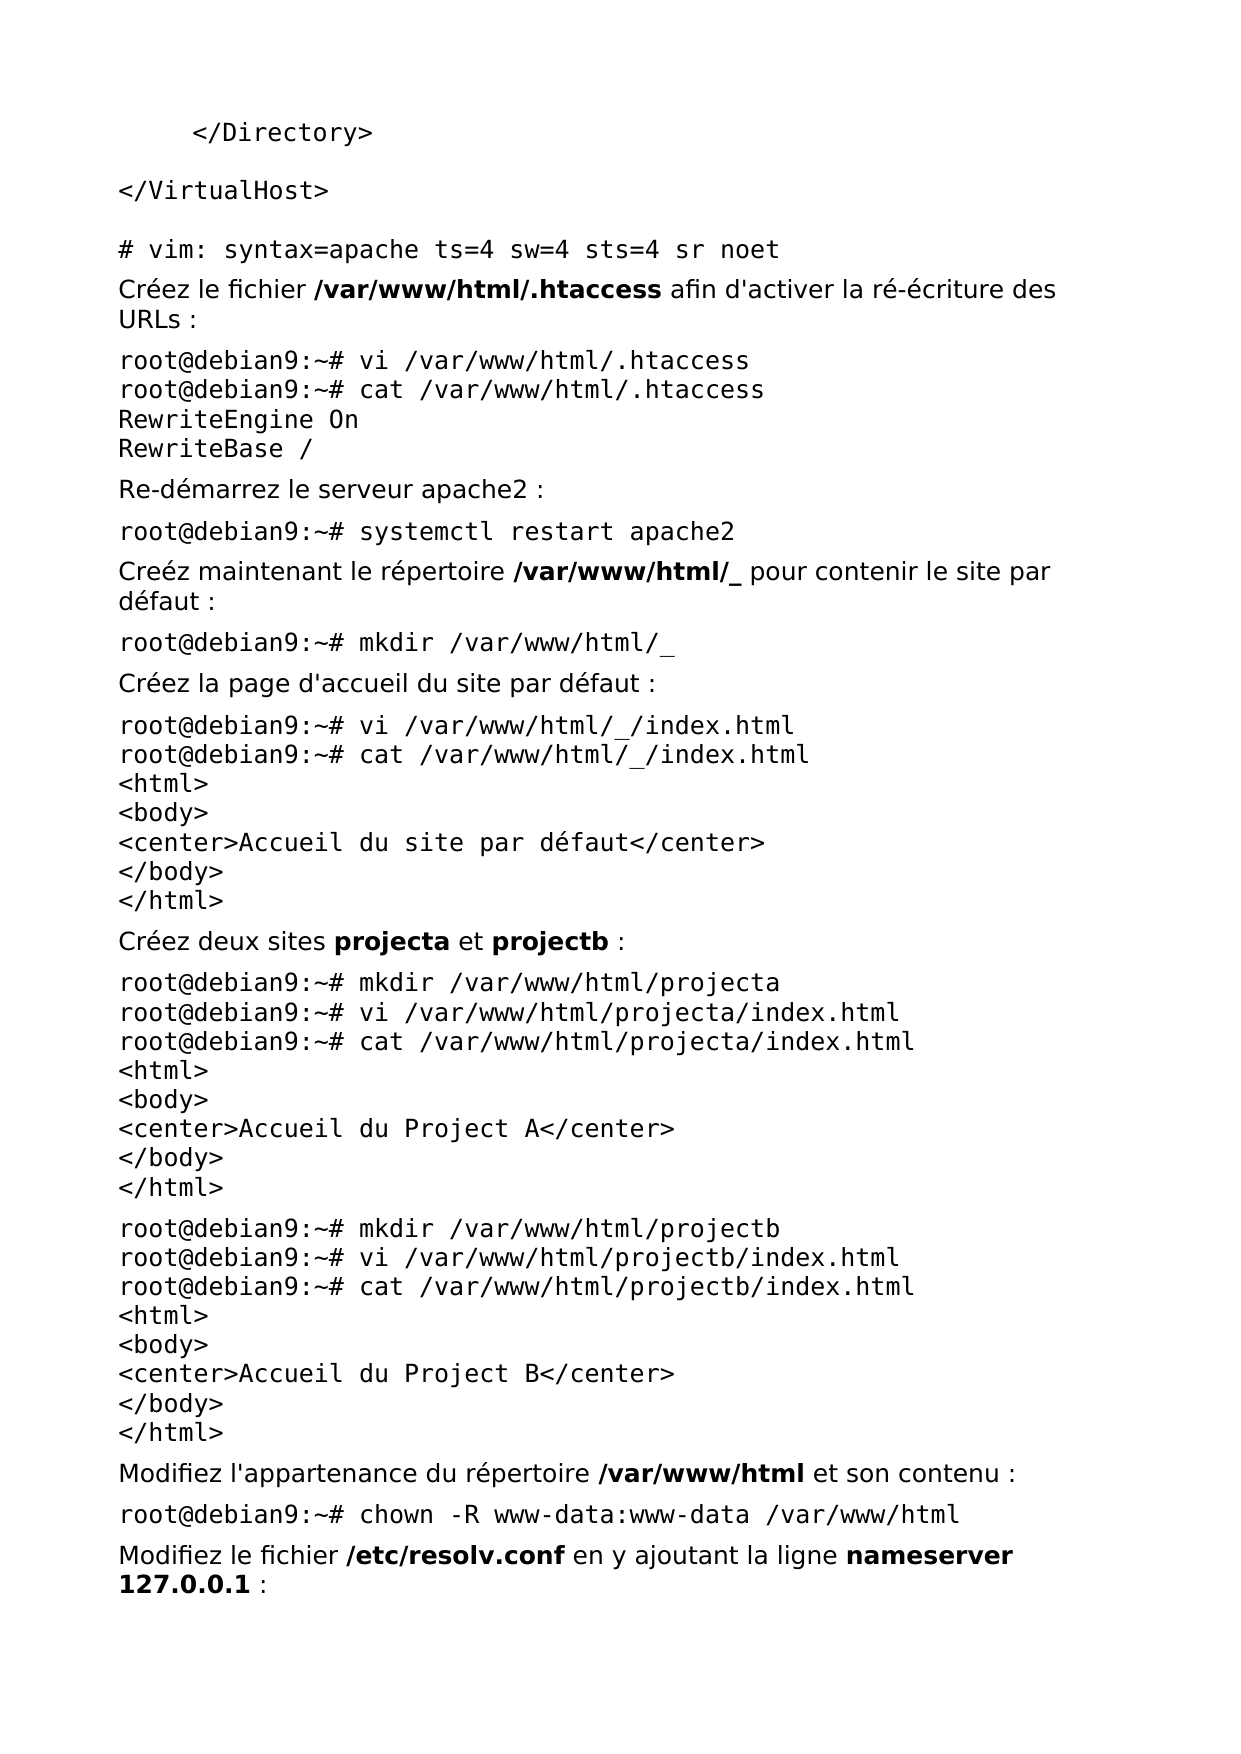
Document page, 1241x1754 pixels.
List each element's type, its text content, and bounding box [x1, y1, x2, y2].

text root@debian9:~# vi /var/www/html/_/index.html root@debian9:~# cat /var/www/html/_/index.html <html> <body> <center>Accueil du site par défaut</center> </body> </html> [118, 711, 1122, 915]
text Modifiez le fichier /etc/resolv.conf en y ajoutant la ligne nameserver 127.0.0.1 : [118, 1541, 1122, 1600]
text Créez la page d'accueil du site par défaut : [118, 669, 1122, 698]
text </Directory> </VirtualHost> # vim: syntax=apache ts=4 sw=4 sts=4 sr noet [118, 118, 1122, 264]
text root@debian9:~# chown -R www-data:www-data /var/www/html [118, 1501, 1122, 1530]
text root@debian9:~# mkdir /var/www/html/_ [118, 628, 1122, 658]
text root@debian9:~# mkdir /var/www/html/projectb root@debian9:~# vi /var/www/html/projectb/index.html root@debian9:~# cat /var/www/html/projectb/index.html <html> <body> <center>Accueil du Project B</center> </body> </html> [118, 1214, 1122, 1447]
text root@debian9:~# vi /var/www/html/.htaccess root@debian9:~# cat /var/www/html/.htaccess RewriteEngine On RewriteBase / [118, 347, 1122, 463]
text Modifiez l'appartenance du répertoire /var/www/html et son contenu : [118, 1459, 1122, 1488]
text Creéz maintenant le répertoire /var/www/html/_ pour contenir le site par défaut : [118, 558, 1122, 616]
text Re-démarrez le serveur apache2 : [118, 475, 1122, 504]
text Créez deux sites projecta et projectb : [118, 927, 1122, 956]
text root@debian9:~# systemctl restart apache2 [118, 517, 1122, 546]
text root@debian9:~# mkdir /var/www/html/projecta root@debian9:~# vi /var/www/html/projecta/index.html root@debian9:~# cat /var/www/html/projecta/index.html <html> <body> <center>Accueil du Project A</center> </body> </html> [118, 969, 1122, 1202]
text Créez le fichier /var/www/html/.htaccess afin d'activer la ré-écriture des URLs : [118, 276, 1122, 334]
